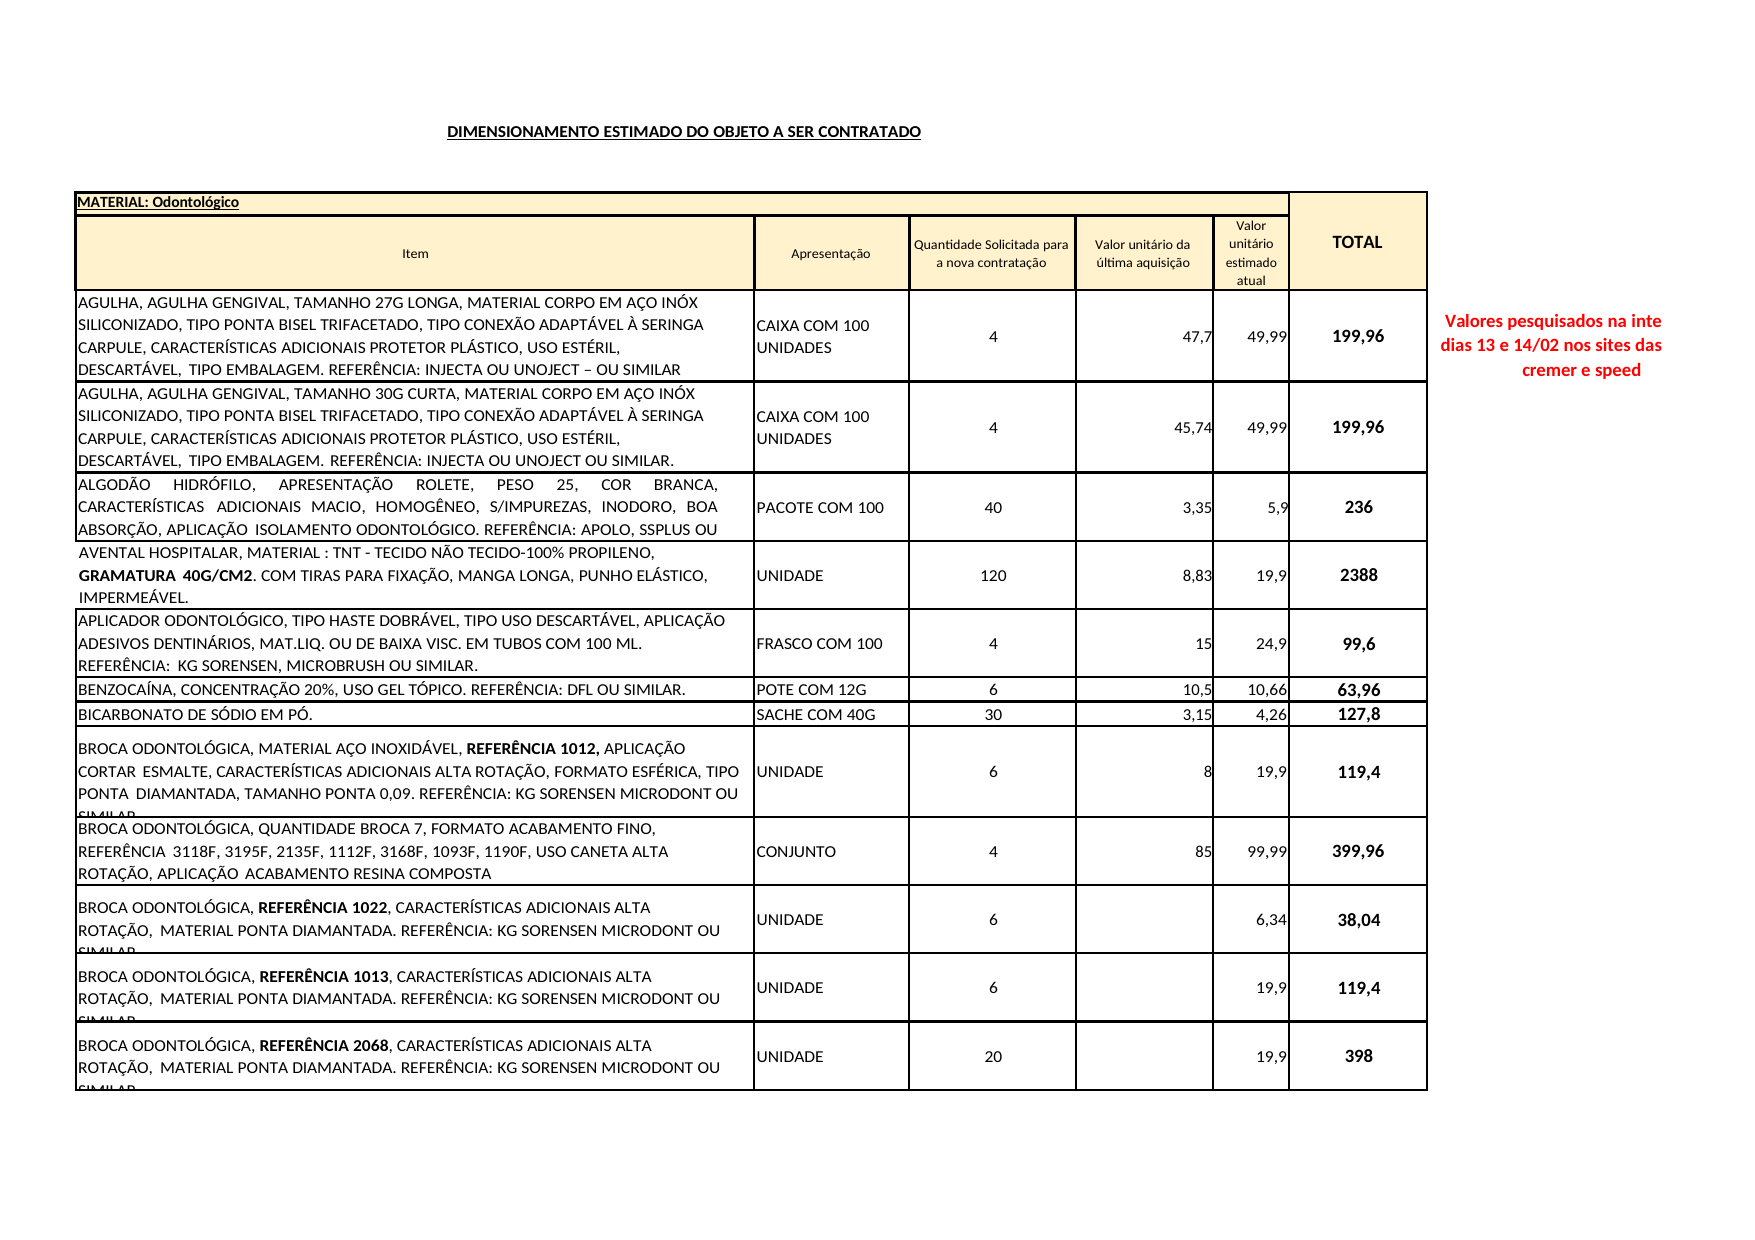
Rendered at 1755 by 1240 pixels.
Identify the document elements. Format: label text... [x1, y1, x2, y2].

table_cell UNIDADE [755, 542, 908, 608]
table_cell FRASCO COM 100 [755, 610, 908, 676]
table_cell Valor unitário da última aquisição [1077, 217, 1212, 289]
table_cell [1077, 954, 1212, 1020]
table_cell 40 [910, 474, 1075, 540]
table_cell 15 [1077, 610, 1212, 676]
table_cell 99,6 [1290, 610, 1426, 676]
table_cell 19,9 [1214, 727, 1288, 816]
table_cell 127,8 [1290, 703, 1426, 725]
table_cell 45,74 [1077, 383, 1212, 471]
table_cell BROCA ODONTOLÓGICA, QUANTIDADE BROCA 7, FORMATO ACABAMENTO FINO, REFERÊNCIA 3118F, 3195F, 2135F, 1112F, 3168F, 1093F, 1190F, USO CANETA ALTA ROTAÇÃO, APLICAÇÃO ACABAMENTO RESINA COMPOSTA [77, 818, 753, 884]
table_cell 119,4 [1290, 954, 1426, 1020]
table_cell 6 [910, 954, 1075, 1020]
table_cell 10,5 [1077, 678, 1212, 700]
table_cell ALGODÃO HIDRÓFILO, APRESENTAÇÃO ROLETE, PESO 25, COR BRANCA, CARACTERÍSTICAS ADICIONAIS MACIO, HOMOGÊNEO, S/IMPUREZAS, INODORO, BOA ABSORÇÃO, APLICAÇÃO ISOLAMENTO ODONTOLÓGICO. REFERÊNCIA: APOLO, SSPLUS OU SIMILAR. [77, 474, 753, 540]
table_cell 99,99 [1214, 818, 1288, 884]
table_cell POTE COM 12G [755, 678, 908, 700]
table_cell 63,96 [1290, 678, 1426, 700]
table_cell PACOTE COM 100 [755, 474, 908, 540]
table_header MATERIAL: Odontológico [77, 194, 1288, 214]
table_cell 30 [910, 703, 1075, 725]
table_cell 10,66 [1214, 678, 1288, 700]
table_cell UNIDADE [755, 886, 908, 952]
table_cell APLICADOR ODONTOLÓGICO, TIPO HASTE DOBRÁVEL, TIPO USO DESCARTÁVEL, APLICAÇÃO ADESIVOS DENTINÁRIOS, MAT.LIQ. OU DE BAIXA VISC. EM TUBOS COM 100 ML. REFERÊNCIA: KG SORENSEN, MICROBRUSH OU SIMILAR. [77, 610, 753, 676]
table_cell 120 [910, 542, 1075, 608]
table_cell BROCA ODONTOLÓGICA, REFERÊNCIA 2068, CARACTERÍSTICAS ADICIONAIS ALTA ROTAÇÃO, MATERIAL PONTA DIAMANTADA. REFERÊNCIA: KG SORENSEN MICRODONT OU SIMILAR [77, 1023, 753, 1089]
table_cell 4 [910, 291, 1075, 380]
table_cell 199,96 [1290, 383, 1426, 471]
table_cell BROCA ODONTOLÓGICA, REFERÊNCIA 1022, CARACTERÍSTICAS ADICIONAIS ALTA ROTAÇÃO, MATERIAL PONTA DIAMANTADA. REFERÊNCIA: KG SORENSEN MICRODONT OU SIMILAR [77, 886, 753, 952]
table_cell 47,7 [1077, 291, 1212, 380]
table_cell 4 [910, 383, 1075, 471]
table_cell Valor unitário estimado atual [1215, 217, 1288, 289]
table_cell 85 [1077, 818, 1212, 884]
table_cell 4 [910, 610, 1075, 676]
table_cell AVENTAL HOSPITALAR, MATERIAL : TNT - TECIDO NÃO TECIDO-100% PROPILENO, GRAMATURA 40G/CM2. COM TIRAS PARA FIXAÇÃO, MANGA LONGA, PUNHO ELÁSTICO, IMPERMEÁVEL. [76, 542, 753, 608]
table_cell 19,9 [1214, 1023, 1288, 1089]
table_cell [1077, 886, 1212, 952]
table_header TOTAL [1290, 193, 1426, 289]
table_cell 2388 [1290, 542, 1426, 608]
table_cell CAIXA COM 100 UNIDADES [755, 291, 908, 380]
table_cell 4 [910, 818, 1075, 884]
table_cell BROCA ODONTOLÓGICA, MATERIAL AÇO INOXIDÁVEL, REFERÊNCIA 1012, APLICAÇÃO CORTAR ESMALTE, CARACTERÍSTICAS ADICIONAIS ALTA ROTAÇÃO, FORMATO ESFÉRICA, TIPO PONTA DIAMANTADA, TAMANHO PONTA 0,09. REFERÊNCIA: KG SORENSEN MICRODONT OU SIMILAR [77, 727, 753, 816]
table_cell 5,9 [1214, 474, 1288, 540]
table_cell CONJUNTO [755, 818, 908, 884]
table_cell BROCA ODONTOLÓGICA, REFERÊNCIA 1013, CARACTERÍSTICAS ADICIONAIS ALTA ROTAÇÃO, MATERIAL PONTA DIAMANTADA. REFERÊNCIA: KG SORENSEN MICRODONT OU SIMILAR [77, 954, 753, 1020]
table_cell 6 [910, 678, 1075, 700]
table_cell AGULHA, AGULHA GENGIVAL, TAMANHO 30G CURTA, MATERIAL CORPO EM AÇO INÓX SILICONIZADO, TIPO PONTA BISEL TRIFACETADO, TIPO CONEXÃO ADAPTÁVEL À SERINGA CARPULE, CARACTERÍSTICAS ADICIONAIS PROTETOR PLÁSTICO, USO ESTÉRIL, DESCARTÁVEL, TIPO EMBALAGEM. REFERÊNCIA: INJECTA OU UNOJECT OU SIMILAR. [77, 383, 753, 471]
table_cell 6 [910, 886, 1075, 952]
table_cell 49,99 [1214, 383, 1288, 471]
table_cell 19,9 [1214, 542, 1288, 608]
table_cell 8,83 [1077, 542, 1212, 608]
table_cell 399,96 [1290, 818, 1426, 884]
table_cell AGULHA, AGULHA GENGIVAL, TAMANHO 27G LONGA, MATERIAL CORPO EM AÇO INÓX SILICONIZADO, TIPO PONTA BISEL TRIFACETADO, TIPO CONEXÃO ADAPTÁVEL À SERINGA CARPULE, CARACTERÍSTICAS ADICIONAIS PROTETOR PLÁSTICO, USO ESTÉRIL, DESCARTÁVEL, TIPO EMBALAGEM. REFERÊNCIA: INJECTA OU UNOJECT – OU SIMILAR [77, 291, 753, 380]
table_cell UNIDADE [755, 1023, 908, 1089]
table_cell 19,9 [1214, 954, 1288, 1020]
table_cell UNIDADE [755, 954, 908, 1020]
table_cell 119,4 [1290, 727, 1426, 816]
table_cell 4,26 [1214, 703, 1288, 725]
text cremer e speed [1430, 358, 1641, 381]
table_cell Item [77, 217, 753, 289]
table_cell SACHE COM 40G [755, 703, 908, 725]
table_cell 38,04 [1290, 886, 1426, 952]
text DIMENSIONAMENTO ESTIMADO DO OBJETO A SER CONTRATADO [447, 121, 1673, 141]
table_cell BENZOCAÍNA, CONCENTRAÇÃO 20%, USO GEL TÓPICO. REFERÊNCIA: DFL OU SIMILAR. [77, 678, 753, 700]
table_cell 6 [910, 727, 1075, 816]
table_cell 199,96 [1290, 291, 1426, 380]
table_cell Quantidade Solicitada para a nova contratação [911, 217, 1074, 289]
table_cell UNIDADE [755, 727, 908, 816]
table_cell 24,9 [1214, 610, 1288, 676]
text Valores pesquisados na inte dias 13 e 14/02 nos sites das [1440, 309, 1662, 357]
table_cell 49,99 [1214, 291, 1288, 380]
table_cell 8 [1077, 727, 1212, 816]
table_cell 6,34 [1214, 886, 1288, 952]
table_cell [1077, 1023, 1212, 1089]
table_cell 236 [1290, 474, 1426, 540]
table_cell Apresentação [756, 217, 908, 289]
table_cell 20 [910, 1023, 1075, 1089]
table_cell CAIXA COM 100 UNIDADES [755, 383, 908, 471]
table_cell BICARBONATO DE SÓDIO EM PÓ. [77, 703, 753, 725]
table_cell 3,15 [1077, 703, 1212, 725]
table_cell 398 [1290, 1023, 1426, 1089]
table_cell 3,35 [1077, 474, 1212, 540]
